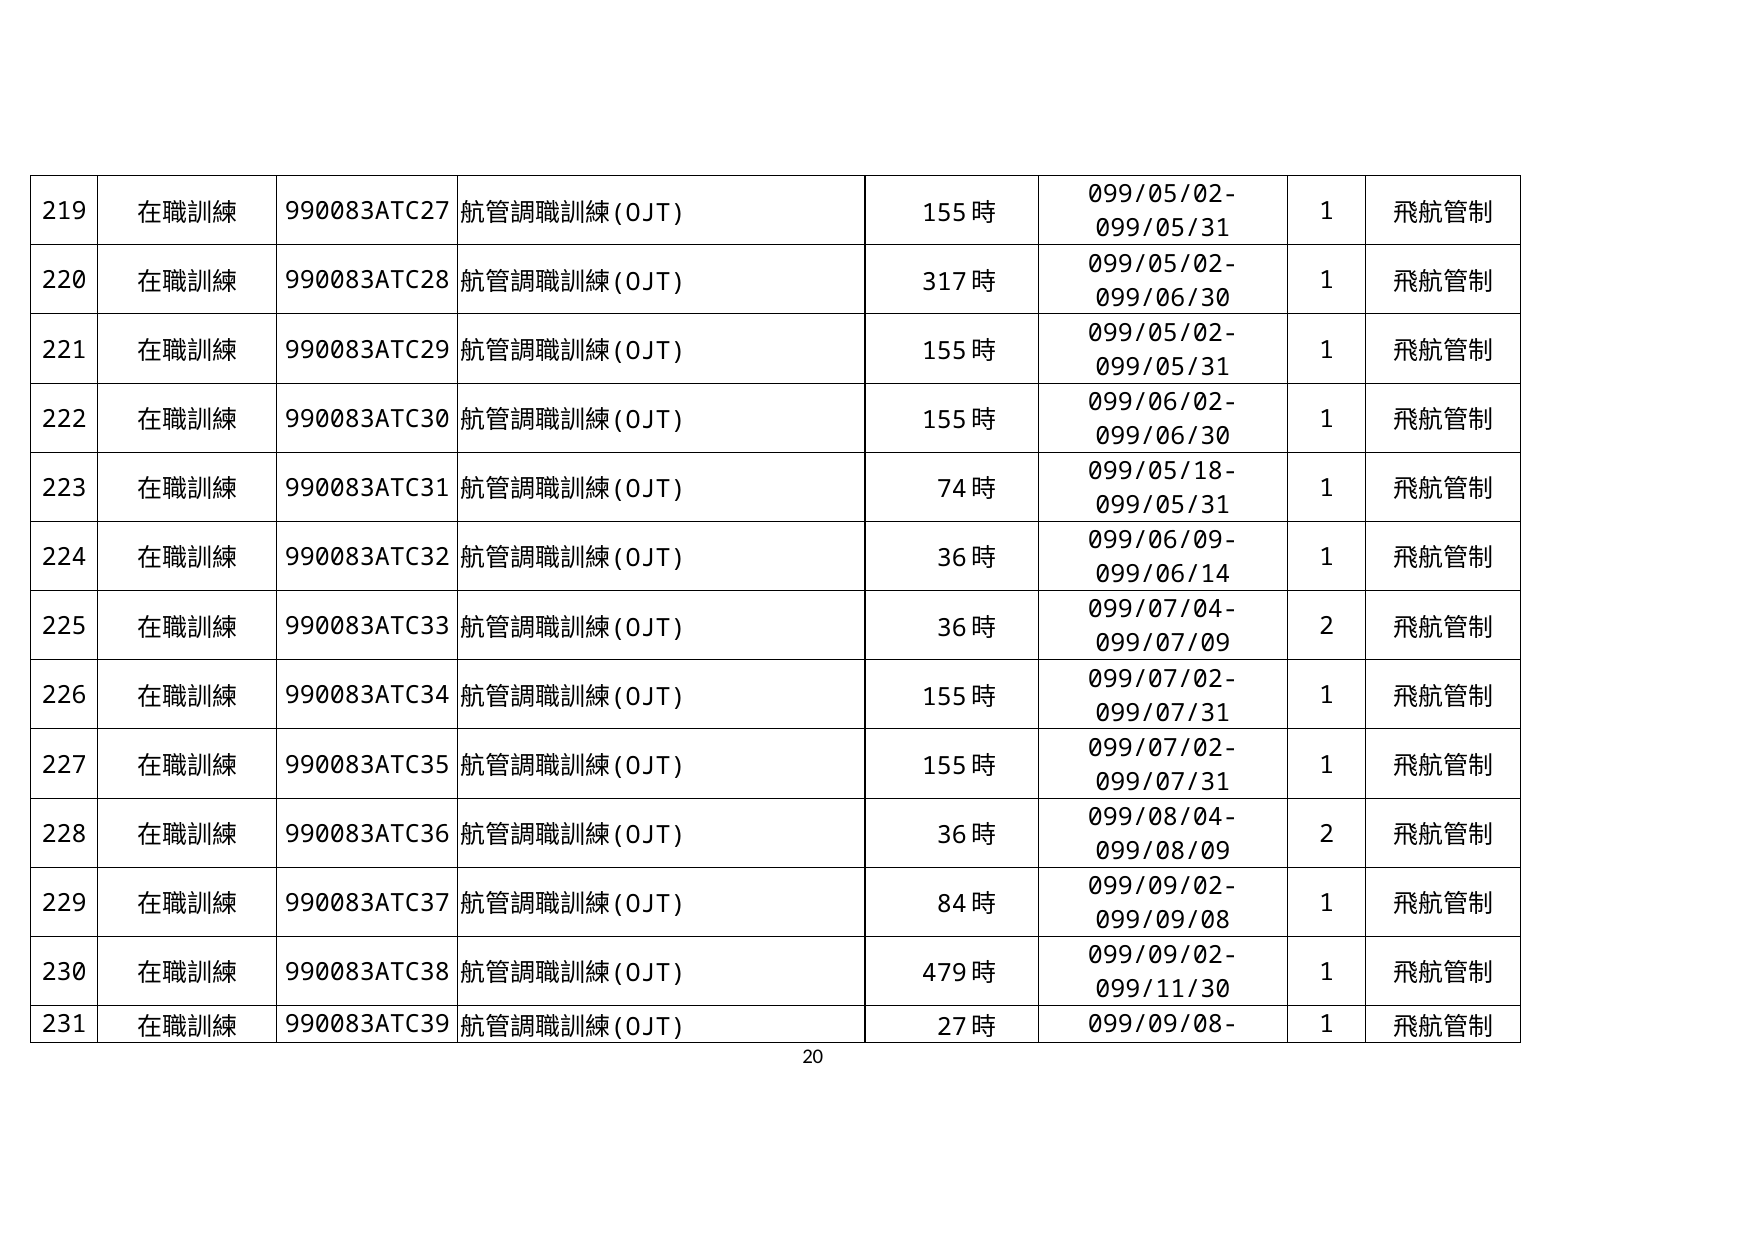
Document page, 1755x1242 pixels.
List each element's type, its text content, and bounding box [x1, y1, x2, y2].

table_cell 36時 [866, 522, 1038, 590]
table_cell 航管調職訓練(OJT) [458, 453, 864, 521]
table_cell 航管調職訓練(OJT) [458, 660, 864, 728]
table_cell 在職訓練 [98, 1006, 276, 1042]
table_cell 在職訓練 [98, 314, 276, 382]
table_cell 990083ATC31 [277, 453, 457, 521]
table_cell 飛航管制 [1366, 314, 1520, 382]
table_cell 在職訓練 [98, 245, 276, 313]
table_cell 224 [31, 522, 97, 590]
table_cell 990083ATC33 [277, 591, 457, 659]
table_cell 220 [31, 245, 97, 313]
table_cell 099/05/02-099/06/30 [1039, 245, 1287, 313]
table_cell 1 [1288, 868, 1365, 936]
table_cell 226 [31, 660, 97, 728]
table_cell 990083ATC36 [277, 799, 457, 867]
table_cell 099/05/02-099/05/31 [1039, 314, 1287, 382]
table_cell 飛航管制 [1366, 522, 1520, 590]
table_cell 84時 [866, 868, 1038, 936]
table_cell 155時 [866, 176, 1038, 244]
table_cell 航管調職訓練(OJT) [458, 868, 864, 936]
table_cell 099/06/02-099/06/30 [1039, 384, 1287, 452]
table_cell 在職訓練 [98, 729, 276, 797]
table_cell 990083ATC35 [277, 729, 457, 797]
table_cell 在職訓練 [98, 522, 276, 590]
table_cell 1 [1288, 1006, 1365, 1042]
table_cell 2 [1288, 591, 1365, 659]
table_cell 225 [31, 591, 97, 659]
table_cell 099/06/09-099/06/14 [1039, 522, 1287, 590]
table_cell 222 [31, 384, 97, 452]
table_cell 1 [1288, 660, 1365, 728]
table_cell 在職訓練 [98, 799, 276, 867]
table_cell 1 [1288, 384, 1365, 452]
table_cell 099/07/02-099/07/31 [1039, 729, 1287, 797]
table_cell 990083ATC28 [277, 245, 457, 313]
table_cell 航管調職訓練(OJT) [458, 1006, 864, 1042]
table_cell 099/05/02-099/05/31 [1039, 176, 1287, 244]
table_cell 航管調職訓練(OJT) [458, 522, 864, 590]
table_cell 航管調職訓練(OJT) [458, 245, 864, 313]
table_cell 在職訓練 [98, 937, 276, 1005]
table_cell 航管調職訓練(OJT) [458, 384, 864, 452]
table_cell 在職訓練 [98, 660, 276, 728]
table_cell 229 [31, 868, 97, 936]
table_cell 099/09/02-099/11/30 [1039, 937, 1287, 1005]
table_cell 航管調職訓練(OJT) [458, 314, 864, 382]
table_cell 990083ATC32 [277, 522, 457, 590]
table_cell 990083ATC29 [277, 314, 457, 382]
table_cell 1 [1288, 245, 1365, 313]
table_cell 1 [1288, 176, 1365, 244]
table_cell 飛航管制 [1366, 384, 1520, 452]
table_cell 155時 [866, 314, 1038, 382]
table_cell 1 [1288, 729, 1365, 797]
table_cell 317時 [866, 245, 1038, 313]
table_cell 在職訓練 [98, 453, 276, 521]
table_cell 990083ATC27 [277, 176, 457, 244]
table_cell 1 [1288, 453, 1365, 521]
table_cell 990083ATC39 [277, 1006, 457, 1042]
table_cell 航管調職訓練(OJT) [458, 176, 864, 244]
table_cell 1 [1288, 937, 1365, 1005]
table_cell 27時 [866, 1006, 1038, 1042]
table_cell 155時 [866, 660, 1038, 728]
table_cell 099/07/04-099/07/09 [1039, 591, 1287, 659]
table_cell 1 [1288, 314, 1365, 382]
table_cell 099/07/02-099/07/31 [1039, 660, 1287, 728]
table_cell 221 [31, 314, 97, 382]
table_cell 在職訓練 [98, 176, 276, 244]
table_cell 2 [1288, 799, 1365, 867]
table_cell 990083ATC38 [277, 937, 457, 1005]
table_cell 099/09/02-099/09/08 [1039, 868, 1287, 936]
table_cell 099/08/04-099/08/09 [1039, 799, 1287, 867]
table_cell 223 [31, 453, 97, 521]
table_cell 219 [31, 176, 97, 244]
table_cell 在職訓練 [98, 868, 276, 936]
table_cell 飛航管制 [1366, 591, 1520, 659]
table_cell 227 [31, 729, 97, 797]
table_cell 航管調職訓練(OJT) [458, 937, 864, 1005]
table_cell 航管調職訓練(OJT) [458, 591, 864, 659]
table_cell 230 [31, 937, 97, 1005]
table_cell 231 [31, 1006, 97, 1042]
table_cell 990083ATC30 [277, 384, 457, 452]
table_cell 36時 [866, 799, 1038, 867]
table_cell 飛航管制 [1366, 729, 1520, 797]
table_cell 990083ATC37 [277, 868, 457, 936]
table_cell 飛航管制 [1366, 868, 1520, 936]
table_cell 航管調職訓練(OJT) [458, 729, 864, 797]
table_cell 155時 [866, 384, 1038, 452]
table_cell 飛航管制 [1366, 799, 1520, 867]
table_cell 飛航管制 [1366, 1006, 1520, 1042]
table_cell 飛航管制 [1366, 937, 1520, 1005]
table_cell 74時 [866, 453, 1038, 521]
table_cell 飛航管制 [1366, 176, 1520, 244]
table_cell 099/05/18-099/05/31 [1039, 453, 1287, 521]
table_cell 990083ATC34 [277, 660, 457, 728]
table_cell 099/09/08- [1039, 1006, 1287, 1042]
table_cell 228 [31, 799, 97, 867]
table_cell 36時 [866, 591, 1038, 659]
table_cell 飛航管制 [1366, 453, 1520, 521]
table_cell 在職訓練 [98, 591, 276, 659]
table_cell 1 [1288, 522, 1365, 590]
table_cell 航管調職訓練(OJT) [458, 799, 864, 867]
table_cell 479時 [866, 937, 1038, 1005]
table_cell 在職訓練 [98, 384, 276, 452]
table_cell 飛航管制 [1366, 245, 1520, 313]
table_cell 155時 [866, 729, 1038, 797]
table_cell 飛航管制 [1366, 660, 1520, 728]
